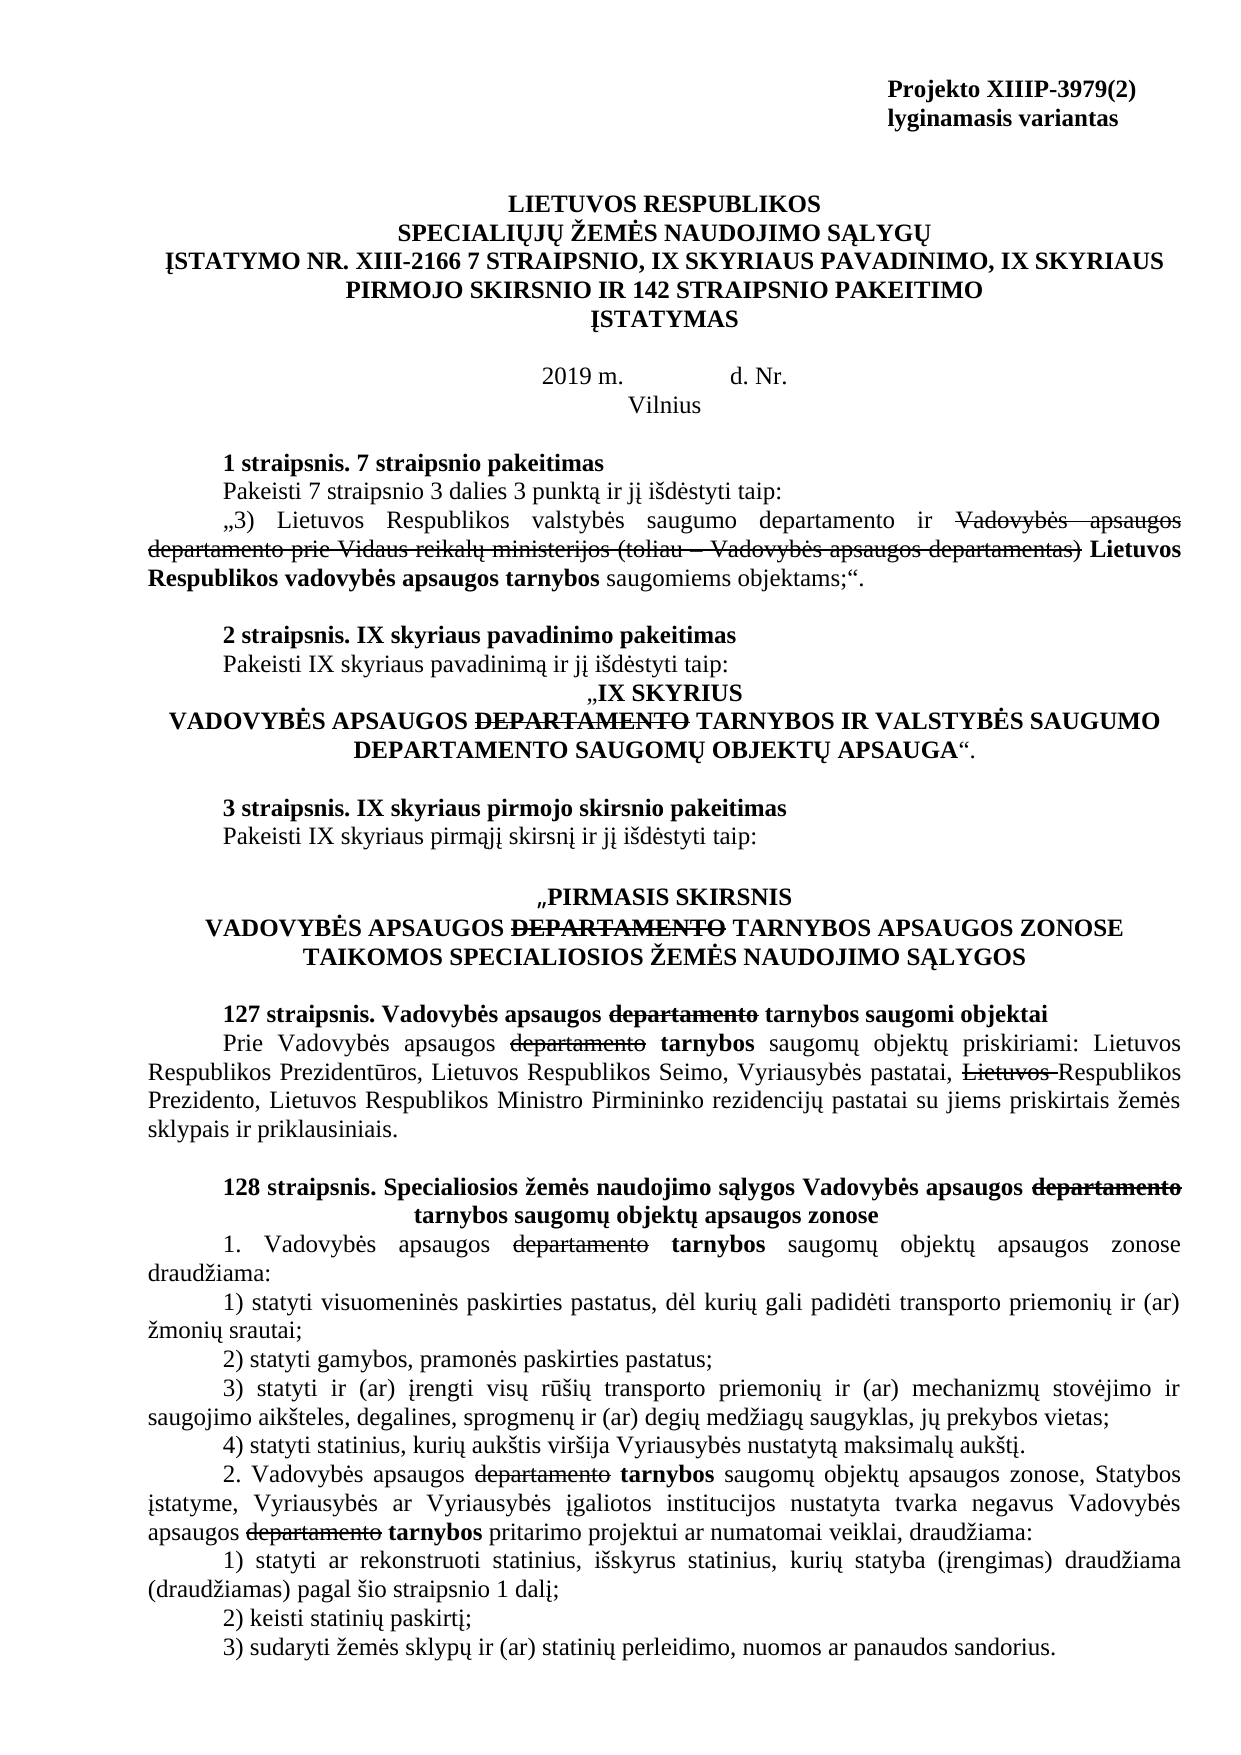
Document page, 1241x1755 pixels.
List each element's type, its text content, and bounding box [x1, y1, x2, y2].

text 3 straipsnis. IX skyriaus pirmojo skirsnio pakeitimas [148, 793, 1181, 821]
text 1. Vadovybės apsaugos departamento tarnybos saugomų objektų apsaugos zonose draudžiama: [148, 1229, 1181, 1287]
text Vilnius [148, 390, 1181, 419]
text ĮSTATYMO NR. XIII-2166 7 STRAIPSNIO, IX SKYRIAUS PAVADINIMO, IX SKYRIAUS PIRMOJO SKIRSNIO IR 142 STRAIPSNIO PAKEITIMO [148, 246, 1181, 304]
text 2019 m. d. Nr. [148, 361, 1181, 390]
text SPECIALIŲJŲ ŽEMĖS NAUDOJIMO SĄLYGŲ [148, 218, 1181, 246]
text 2. Vadovybės apsaugos departamento tarnybos saugomų objektų apsaugos zonose, Statybos įstatyme, Vyriausybės ar Vyriausybės įgaliotos institucijos nustatyta tvarka negavus Vadovybės apsaugos departamento tarnybos pritarimo projektui ar numatomai veiklai, draudžiama: [148, 1459, 1181, 1545]
text 4) statyti statinius, kurių aukštis viršija Vyriausybės nustatytą maksimalų aukštį. [148, 1430, 1181, 1459]
text 3) sudaryti žemės sklypų ir (ar) statinių perleidimo, nuomos ar panaudos sandorius. [148, 1632, 1181, 1660]
text „IX SKYRIUS [148, 678, 1181, 706]
text VADOVYBĖS APSAUGOS DEPARTAMENTO TARNYBOS APSAUGOS ZONOSE TAIKOMOS SPECIALIOSIOS ŽEMĖS NAUDOJIMO SĄLYGOS [148, 913, 1181, 970]
text „PIRMASIS SKIRSNIS [148, 879, 1181, 913]
text 1) statyti visuomeninės paskirties pastatus, dėl kurių gali padidėti transporto priemonių ir (ar) žmonių srautai; [148, 1287, 1181, 1344]
text Pakeisti IX skyriaus pirmąjį skirsnį ir jį išdėstyti taip: [148, 821, 1181, 850]
text Pakeisti 7 straipsnio 3 dalies 3 punktą ir jį išdėstyti taip: [148, 476, 1181, 505]
text 3) statyti ir (ar) įrengti visų rūšių transporto priemonių ir (ar) mechanizmų stovėjimo ir saugojimo aikšteles, degalines, sprogmenų ir (ar) degių medžiagų saugyklas, jų prekybos vietas; [148, 1373, 1181, 1430]
text 1) statyti ar rekonstruoti statinius, išskyrus statinius, kurių statyba (įrengimas) draudžiama (draudžiamas) pagal šio straipsnio 1 dalį; [148, 1545, 1181, 1603]
text 127 straipsnis. Vadovybės apsaugos departamento tarnybos saugomi objektai [148, 999, 1181, 1028]
text Pakeisti IX skyriaus pavadinimą ir jį išdėstyti taip: [148, 649, 1181, 678]
text LIETUVOS RESPUBLIKOS [148, 189, 1181, 218]
text Projekto XIIIP-3979(2) [823, 74, 1181, 103]
text ĮSTATYMAS [148, 304, 1181, 333]
text Prie Vadovybės apsaugos departamento tarnybos saugomų objektų priskiriami: Lietuvos Respublikos Prezidentūros, Lietuvos Respublikos Seimo, Vyriausybės pastatai, Lietuvos Respublikos Prezidento, Lietuvos Respublikos Ministro Pirmininko rezidencijų pastatai su jiems priskirtais žemės sklypais ir priklausiniais. [148, 1028, 1181, 1143]
text VADOVYBĖS APSAUGOS DEPARTAMENTO TARNYBOS IR VALSTYBĖS SAUGUMO DEPARTAMENTO SAUGOMŲ OBJEKTŲ APSAUGA“. [148, 706, 1181, 764]
text 2) keisti statinių paskirtį; [148, 1603, 1181, 1632]
text „3) Lietuvos Respublikos valstybės saugumo departamento ir Vadovybės apsaugos departamento prie Vidaus reikalų ministerijos (toliau – Vadovybės apsaugos departamentas) Lietuvos Respublikos vadovybės apsaugos tarnybos saugomiems objektams;“. [148, 505, 1181, 591]
text 2 straipsnis. IX skyriaus pavadinimo pakeitimas [148, 620, 1181, 649]
text 128 straipsnis. Specialiosios žemės naudojimo sąlygos Vadovybės apsaugos departamento tarnybos saugomų objektų apsaugos zonose [223, 1172, 1181, 1229]
text 1 straipsnis. 7 straipsnio pakeitimas [148, 448, 1181, 476]
text lyginamasis variantas [823, 103, 1181, 131]
text 2) statyti gamybos, pramonės paskirties pastatus; [148, 1344, 1181, 1373]
